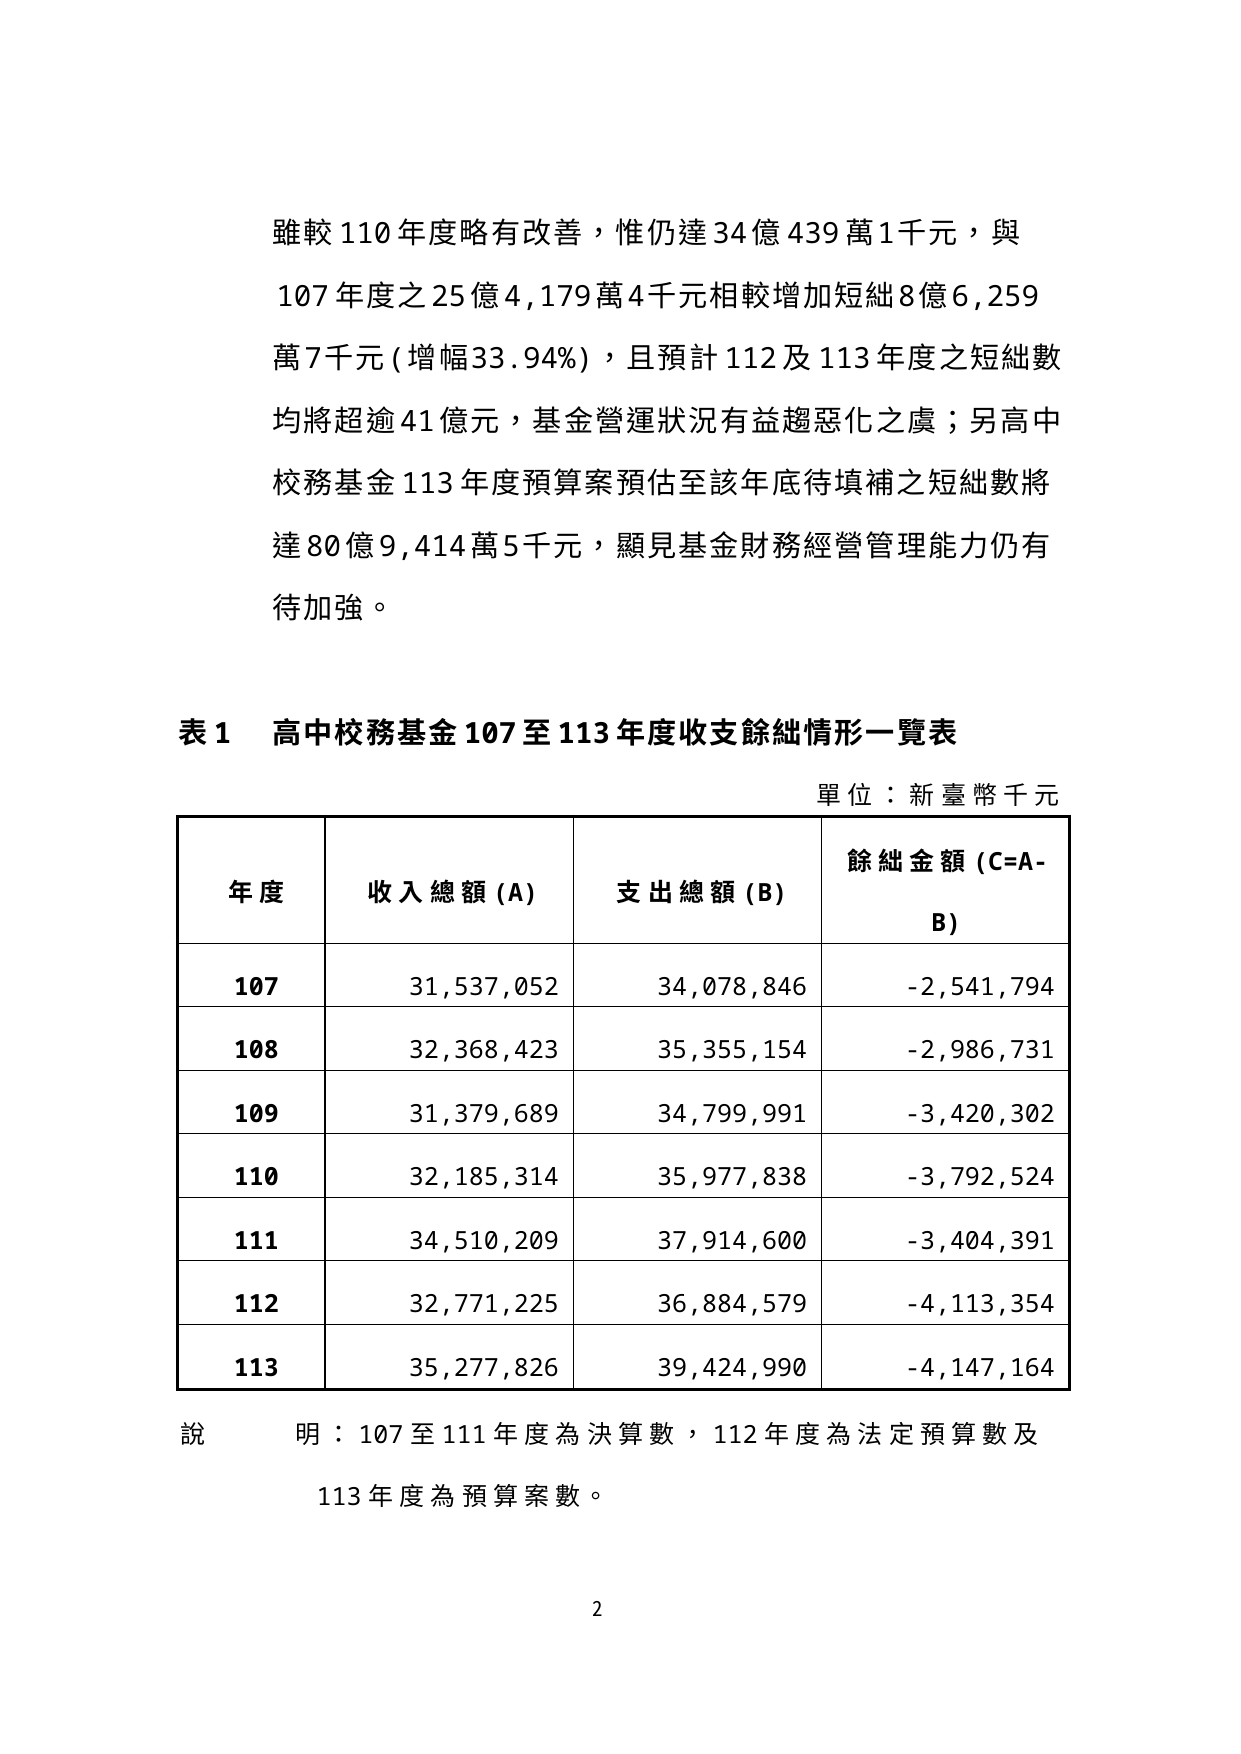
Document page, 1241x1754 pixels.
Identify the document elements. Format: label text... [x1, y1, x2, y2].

table_cell 112 [179, 1261, 324, 1324]
table_cell -4,147,164 [822, 1325, 1068, 1387]
table_header 年度 [179, 818, 324, 943]
table_cell 35,355,154 [574, 1007, 821, 1070]
table_cell 32,185,314 [326, 1134, 573, 1197]
table_cell 31,537,052 [326, 944, 573, 1006]
table_cell 34,510,209 [326, 1198, 573, 1260]
table_cell 35,977,838 [574, 1134, 821, 1197]
table_cell 107 [179, 944, 324, 1006]
table_cell 32,368,423 [326, 1007, 573, 1070]
table_header 收入總額(A) [326, 818, 573, 943]
text 表1 高中校務基金107至113年度收支餘絀情形一覽表 [177, 689, 1063, 752]
table_cell 113 [179, 1325, 324, 1387]
table_cell 32,771,225 [326, 1261, 573, 1324]
table_cell -3,404,391 [822, 1198, 1068, 1260]
table_header 支出總額(B) [574, 818, 821, 943]
table_cell 34,799,991 [574, 1071, 821, 1133]
text 國立高級中等學校校務基金設置條例第10條規定：「本基金預算之編製，應審酌基金之財務及預估收支情形，並以維持基金收支平衡或有賸餘為原則。」揆諸高中校務基金107至111年度決算情形，收支相抵後均呈短絀（詳表1），107至110年度之短絀數逐年擴大，嗣111年度雖較110年度略有改善，惟仍達34億439萬1千元，與107年度之25億4,179萬4千元相較增加短絀8億6,259萬7千元(增幅33.94%)，且預計112及113年度之短絀數均將超逾41億元，基金營運狀況有益趨惡化之虞；另高中校務基金113年度預算案預估至該年底待填補之短絀數將達80億9,414萬5千元，顯見基金財務經營管理能力仍有待加強。 [266, 189, 1063, 627]
table_cell 37,914,600 [574, 1198, 821, 1260]
table_cell 108 [179, 1007, 324, 1070]
table_cell 109 [179, 1071, 324, 1133]
table_cell 39,424,990 [574, 1325, 821, 1387]
table_cell 110 [179, 1134, 324, 1197]
table_cell -4,113,354 [822, 1261, 1068, 1324]
table_header 餘絀金額(C=A-B) [822, 818, 1068, 943]
table_cell -2,986,731 [822, 1007, 1068, 1070]
table_cell -3,792,524 [822, 1134, 1068, 1197]
text 單位：新臺幣千元 [177, 752, 1063, 814]
table_cell -3,420,302 [822, 1071, 1068, 1133]
table_cell -2,541,794 [822, 944, 1068, 1006]
table_cell 31,379,689 [326, 1071, 573, 1133]
table_cell 36,884,579 [574, 1261, 821, 1324]
table_cell 35,277,826 [326, 1325, 573, 1387]
table_cell 34,078,846 [574, 944, 821, 1006]
text 說 明：107至111年度為決算數，112年度為法定預算數及113年度為預算案數。 [177, 1391, 1063, 1516]
table_cell 111 [179, 1198, 324, 1260]
